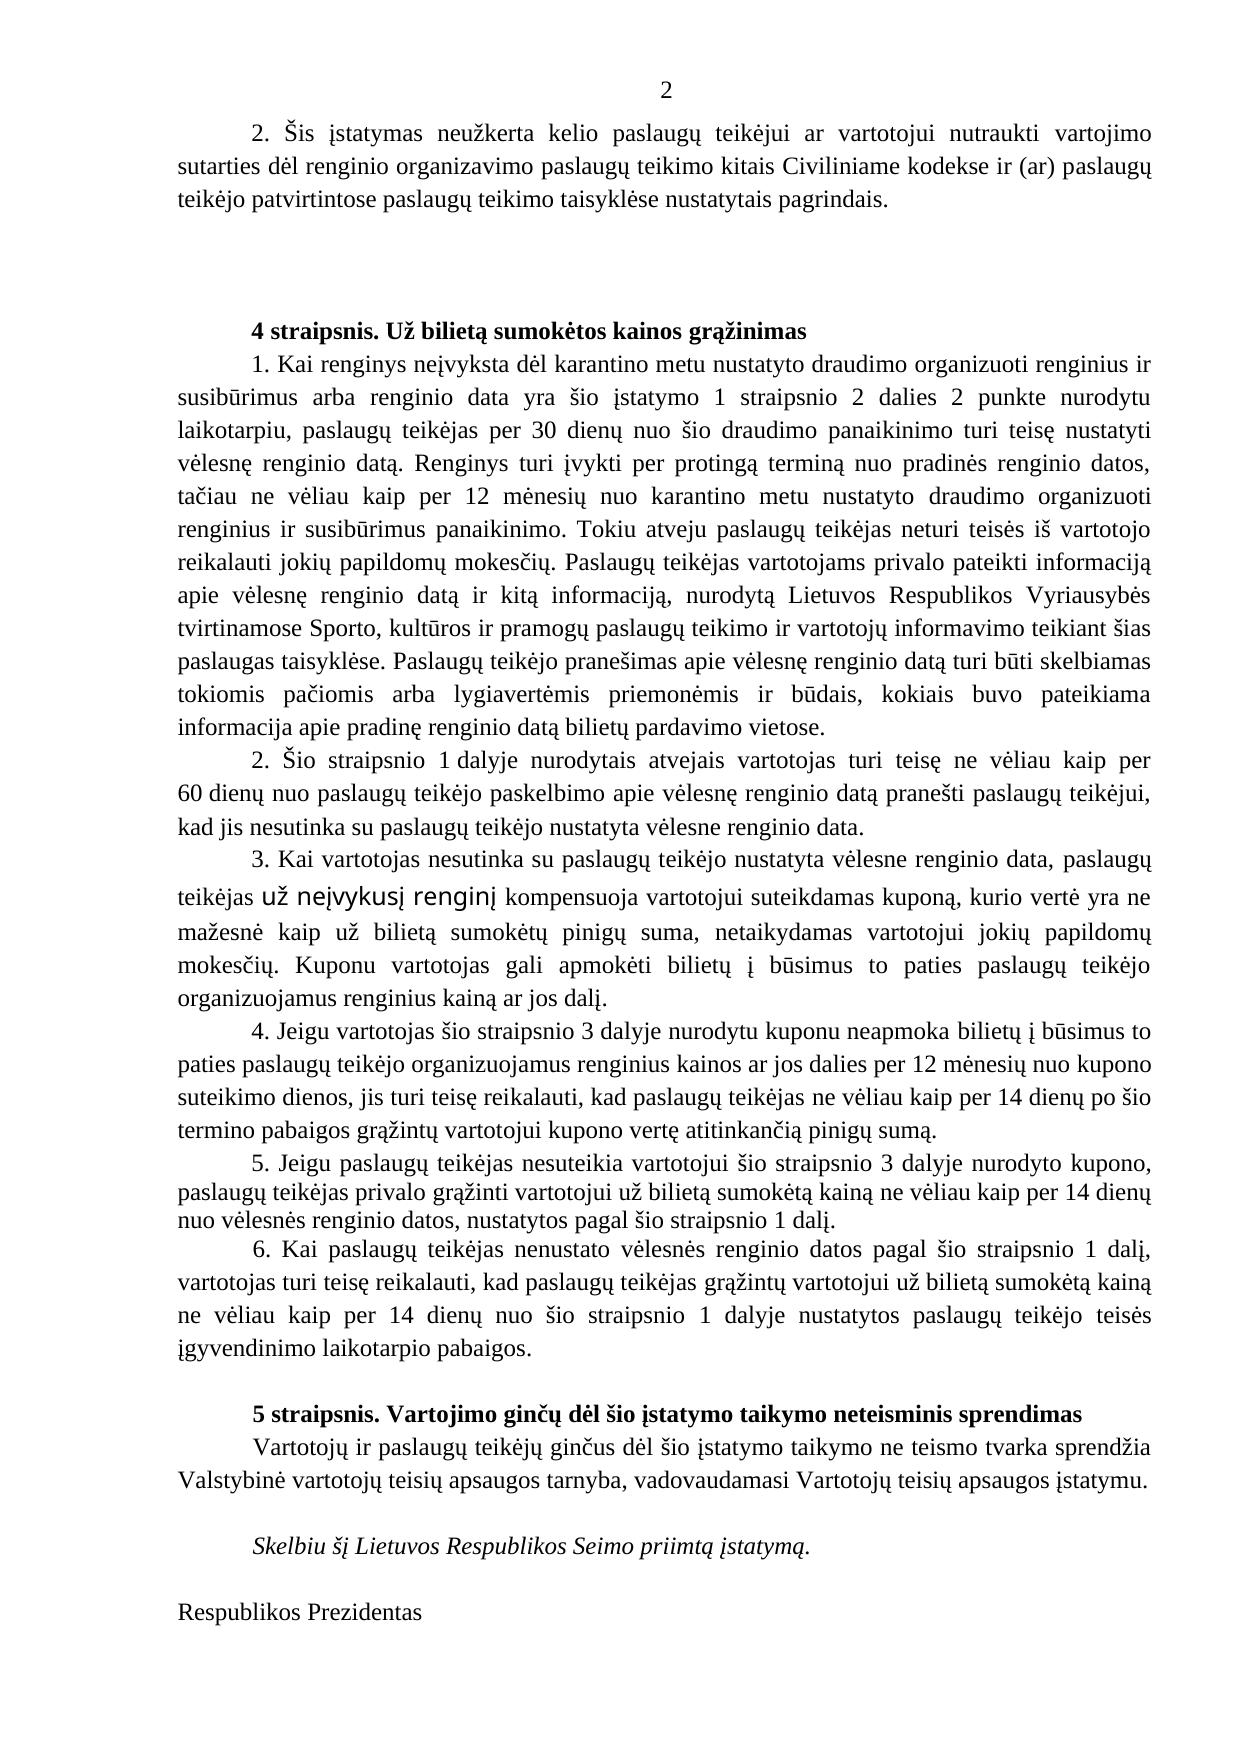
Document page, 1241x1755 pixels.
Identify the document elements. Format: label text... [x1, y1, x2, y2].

text Vartotojų ir paslaugų teikėjų ginčus dėl šio įstatymo taikymo ne teismo tvarka sprendžia Valstybinė vartotojų teisių apsaugos tarnyba, vadovaudamasi Vartotojų teisių apsaugos įstatymu. [177, 1432, 1152, 1494]
text 6. Kai paslaugų teikėjas nenustato vėlesnės renginio datos pagal šio straipsnio 1 dalį, vartotojas turi teisę reikalauti, kad paslaugų teikėjas grąžintų vartotojui už bilietą sumokėtą kainą ne vėliau kaip per 14 dienų nuo šio straipsnio 1 dalyje nustatytos paslaugų teikėjo teisės įgyvendinimo laikotarpio pabaigos. [177, 1234, 1152, 1362]
text 3. Kai vartotojas nesutinka su paslaugų teikėjo nustatyta vėlesne renginio data, paslaugų teikėjas už neįvykusį renginį kompensuoja vartotojui suteikdamas kuponą, kurio vertė yra ne mažesnė kaip už bilietą sumokėtų pinigų suma, netaikydamas vartotojui jokių papildomų mokesčių. Kuponu vartotojas gali apmokėti bilietų į būsimus to paties paslaugų teikėjo organizuojamus renginius kainą ar jos dalį. [177, 844, 1152, 1012]
text 2. Šio straipsnio 1 dalyje nurodytais atvejais vartotojas turi teisę ne vėliau kaip per 60 dienų nuo paslaugų teikėjo paskelbimo apie vėlesnę renginio datą pranešti paslaugų teikėjui, kad jis nesutinka su paslaugų teikėjo nustatyta vėlesne renginio data. [177, 746, 1152, 840]
text 5 straipsnis. Vartojimo ginčų dėl šio įstatymo taikymo neteisminis sprendimas [177, 1399, 1152, 1428]
text 5. Jeigu paslaugų teikėjas nesuteikia vartotojui šio straipsnio 3 dalyje nurodyto kupono, paslaugų teikėjas privalo grąžinti vartotojui už bilietą sumokėtą kainą ne vėliau kaip per 14 dienų nuo vėlesnės renginio datos, nustatytos pagal šio straipsnio 1 dalį. [177, 1148, 1152, 1234]
text 2. Šis įstatymas neužkerta kelio paslaugų teikėjui ar vartotojui nutraukti vartojimo sutarties dėl renginio organizavimo paslaugų teikimo kitais Civiliniame kodekse ir (ar) paslaugų teikėjo patvirtintose paslaugų teikimo taisyklėse nustatytais pagrindais. [177, 118, 1152, 213]
text 4. Jeigu vartotojas šio straipsnio 3 dalyje nurodytu kuponu neapmoka bilietų į būsimus to paties paslaugų teikėjo organizuojamus renginius kainos ar jos dalies per 12 mėnesių nuo kupono suteikimo dienos, jis turi teisę reikalauti, kad paslaugų teikėjas ne vėliau kaip per 14 dienų po šio termino pabaigos grąžintų vartotojui kupono vertę atitinkančią pinigų sumą. [177, 1016, 1152, 1144]
text 4 straipsnis. Už bilietą sumokėtos kainos grąžinimas [177, 316, 1152, 345]
text Respublikos Prezidentas [177, 1597, 1152, 1626]
text Skelbiu šį Lietuvos Respublikos Seimo priimtą įstatymą. [177, 1531, 1152, 1560]
text 1. Kai renginys neįvyksta dėl karantino metu nustatyto draudimo organizuoti renginius ir susibūrimus arba renginio data yra šio įstatymo 1 straipsnio 2 dalies 2 punkte nurodytu laikotarpiu, paslaugų teikėjas per 30 dienų nuo šio draudimo panaikinimo turi teisę nustatyti vėlesnę renginio datą. Renginys turi įvykti per protingą terminą nuo pradinės renginio datos, tačiau ne vėliau kaip per 12 mėnesių nuo karantino metu nustatyto draudimo organizuoti renginius ir susibūrimus panaikinimo. Tokiu atveju paslaugų teikėjas neturi teisės iš vartotojo reikalauti jokių papildomų mokesčių. Paslaugų teikėjas vartotojams privalo pateikti informaciją apie vėlesnę renginio datą ir kitą informaciją, nurodytą Lietuvos Respublikos Vyriausybės tvirtinamose Sporto, kultūros ir pramogų paslaugų teikimo ir vartotojų informavimo teikiant šias paslaugas taisyklėse. Paslaugų teikėjo pranešimas apie vėlesnę renginio datą turi būti skelbiamas tokiomis pačiomis arba lygiavertėmis priemonėmis ir būdais, kokiais buvo pateikiama informacija apie pradinę renginio datą bilietų pardavimo vietose. [177, 349, 1152, 741]
